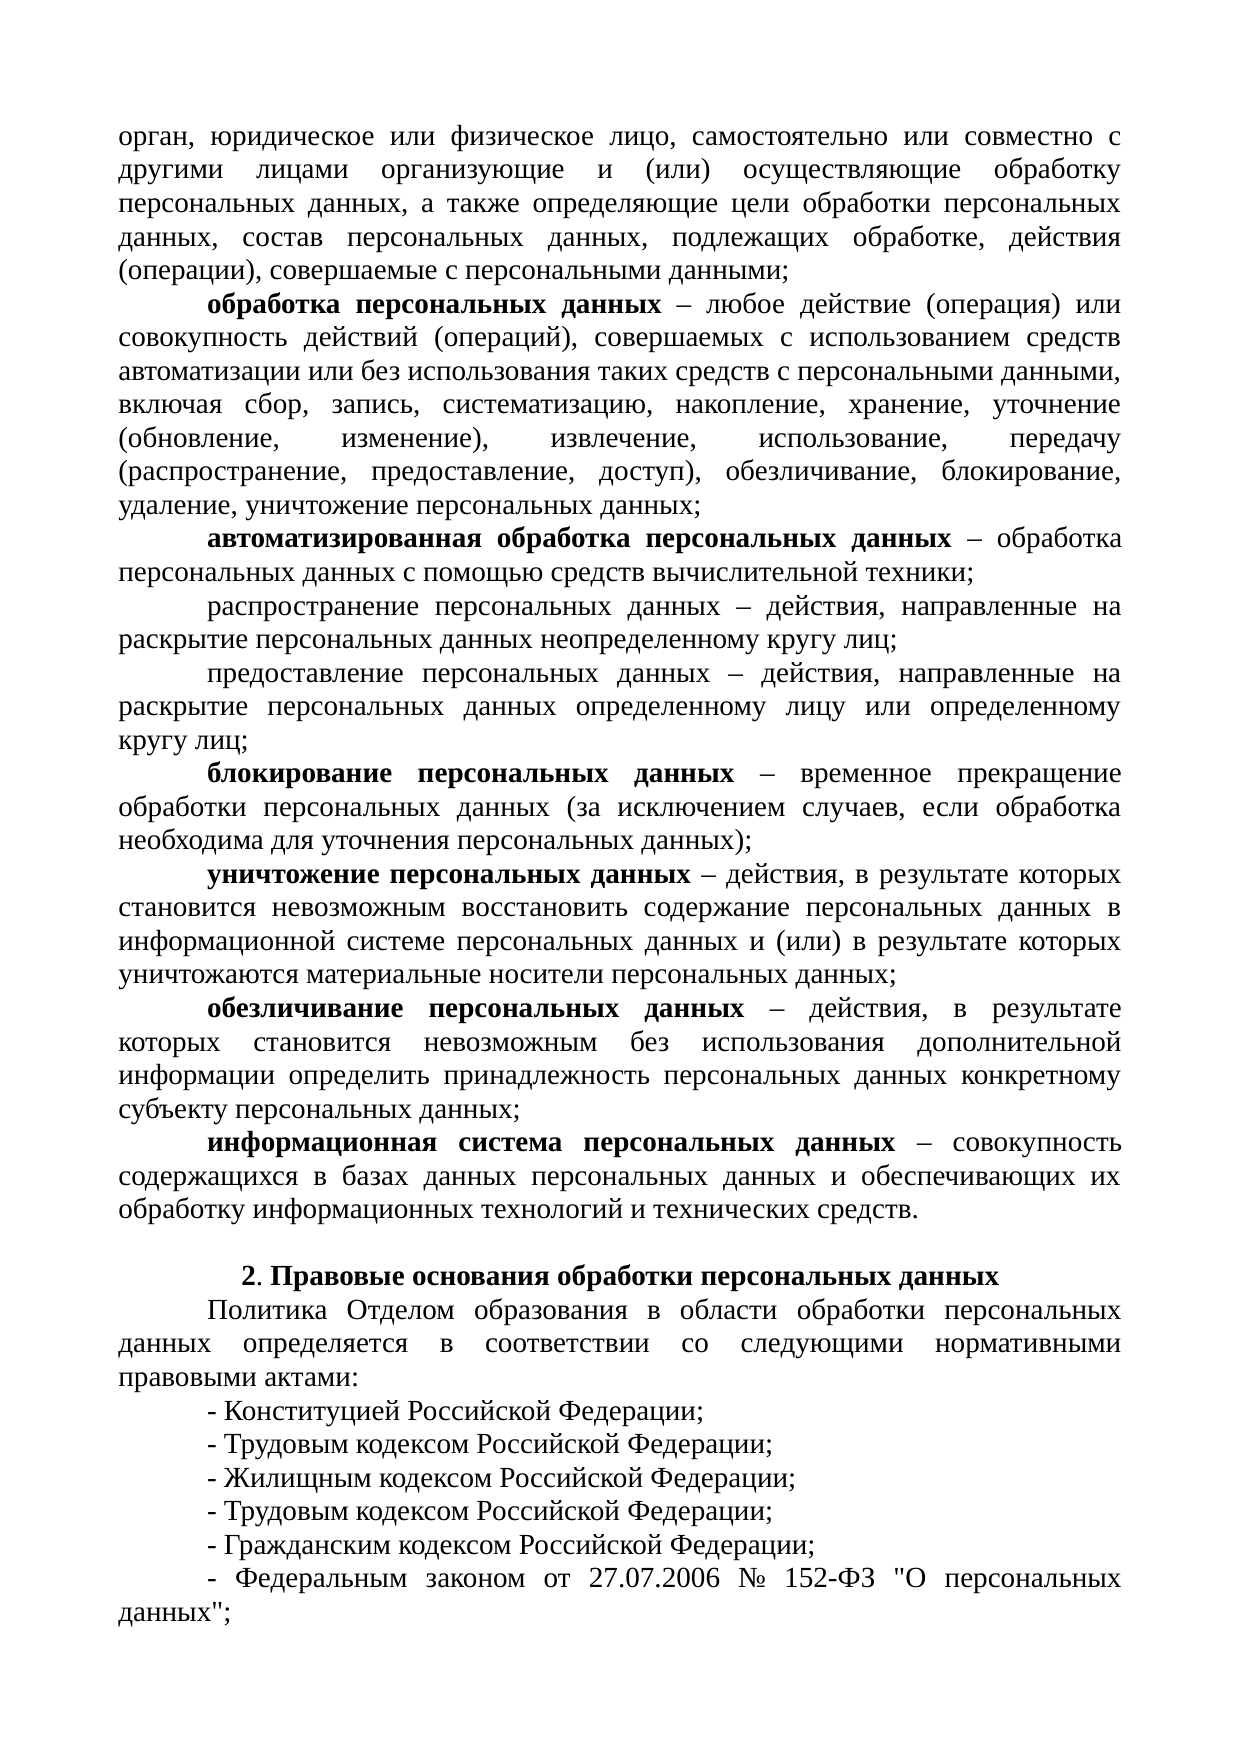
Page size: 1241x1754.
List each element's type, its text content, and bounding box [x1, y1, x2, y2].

text распространение персональных данных – действия, направленные на раскрытие персональных данных неопределенному кругу лиц; [118, 588, 1122, 655]
text - Жилищным кодексом Российской Федерации; [118, 1460, 1122, 1493]
text - Трудовым кодексом Российской Федерации; [118, 1426, 1122, 1460]
text обезличивание персональных данных – действия, в результате которых становится невозможным без использования дополнительной информации определить принадлежность персональных данных конкретному субъекту персональных данных; [118, 990, 1122, 1124]
text предоставление персональных данных – действия, направленные на раскрытие персональных данных определенному лицу или определенному кругу лиц; [118, 655, 1122, 755]
text обработка персональных данных – любое действие (операция) или совокупность действий (операций), совершаемых с использованием средств автоматизации или без использования таких средств с персональными данными, включая сбор, запись, систематизацию, накопление, хранение, уточнение (обновление, изменение), извлечение, использование, передачу (распространение, предоставление, доступ), обезличивание, блокирование, удаление, уничтожение персональных данных; [118, 286, 1122, 521]
text 2. Правовые основания обработки персональных данных [118, 1258, 1122, 1292]
text блокирование персональных данных – временное прекращение обработки персональных данных (за исключением случаев, если обработка необходима для уточнения персональных данных); [118, 755, 1122, 856]
text - Трудовым кодексом Российской Федерации; [118, 1493, 1122, 1527]
text - Гражданским кодексом Российской Федерации; [118, 1527, 1122, 1560]
text орган, юридическое или физическое лицо, самостоятельно или совместно с другими лицами организующие и (или) осуществляющие обработку персональных данных, а также определяющие цели обработки персональных данных, состав персональных данных, подлежащих обработке, действия (операции), совершаемые с персональными данными; [118, 118, 1122, 286]
text Политика Отделом образования в области обработки персональных данных определяется в соответствии со следующими нормативными правовыми актами: [118, 1292, 1122, 1393]
text уничтожение персональных данных – действия, в результате которых становится невозможным восстановить содержание персональных данных в информационной системе персональных данных и (или) в результате которых уничтожаются материальные носители персональных данных; [118, 856, 1122, 990]
text - Конституцией Российской Федерации; [118, 1393, 1122, 1426]
text - Федеральным законом от 27.07.2006 № 152-ФЗ "О персональных данных"; [118, 1560, 1122, 1627]
text автоматизированная обработка персональных данных – обработка персональных данных с помощью средств вычислительной техники; [118, 521, 1122, 588]
text информационная система персональных данных – совокупность содержащихся в базах данных персональных данных и обеспечивающих их обработку информационных технологий и технических средств. [118, 1124, 1122, 1225]
